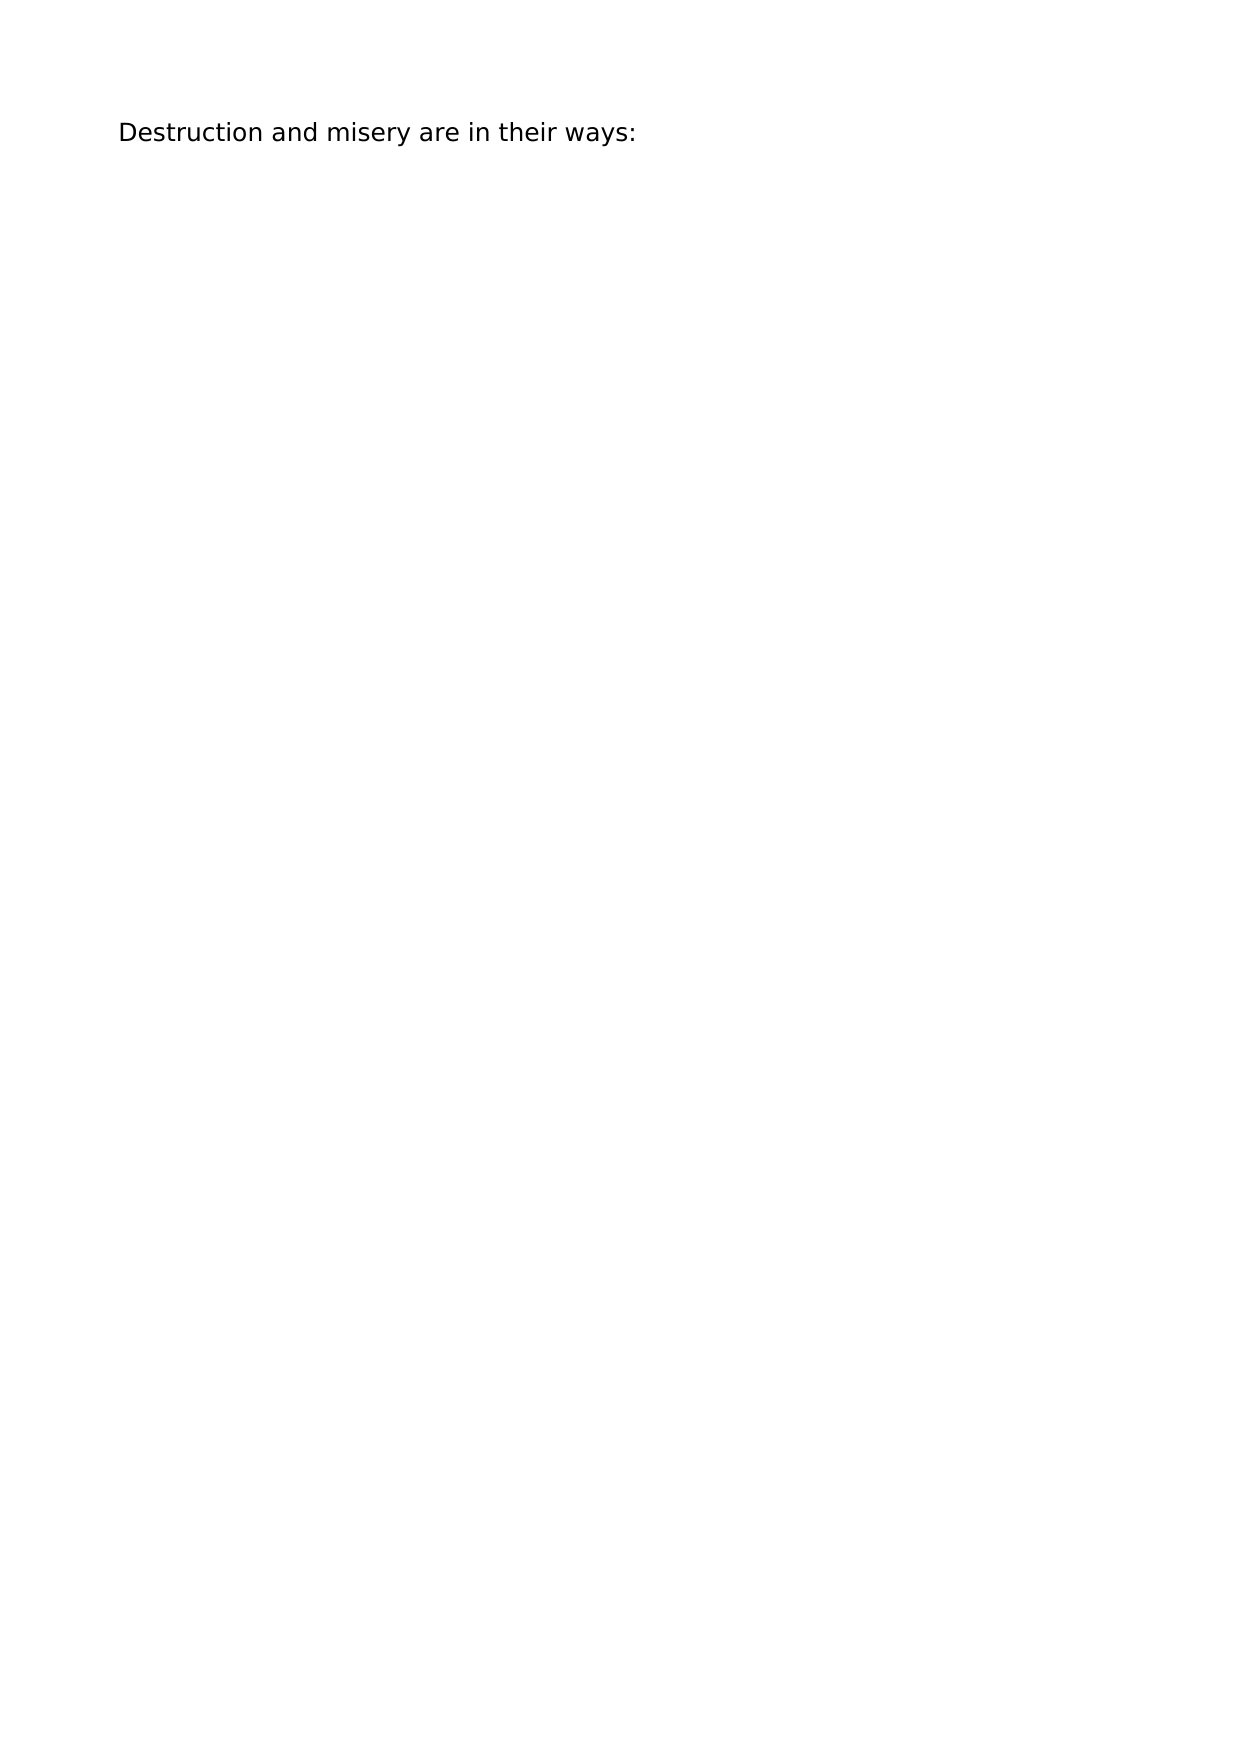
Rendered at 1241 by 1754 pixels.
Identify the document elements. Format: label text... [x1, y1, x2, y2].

text Destruction and misery are in their ways: [118, 118, 1122, 147]
